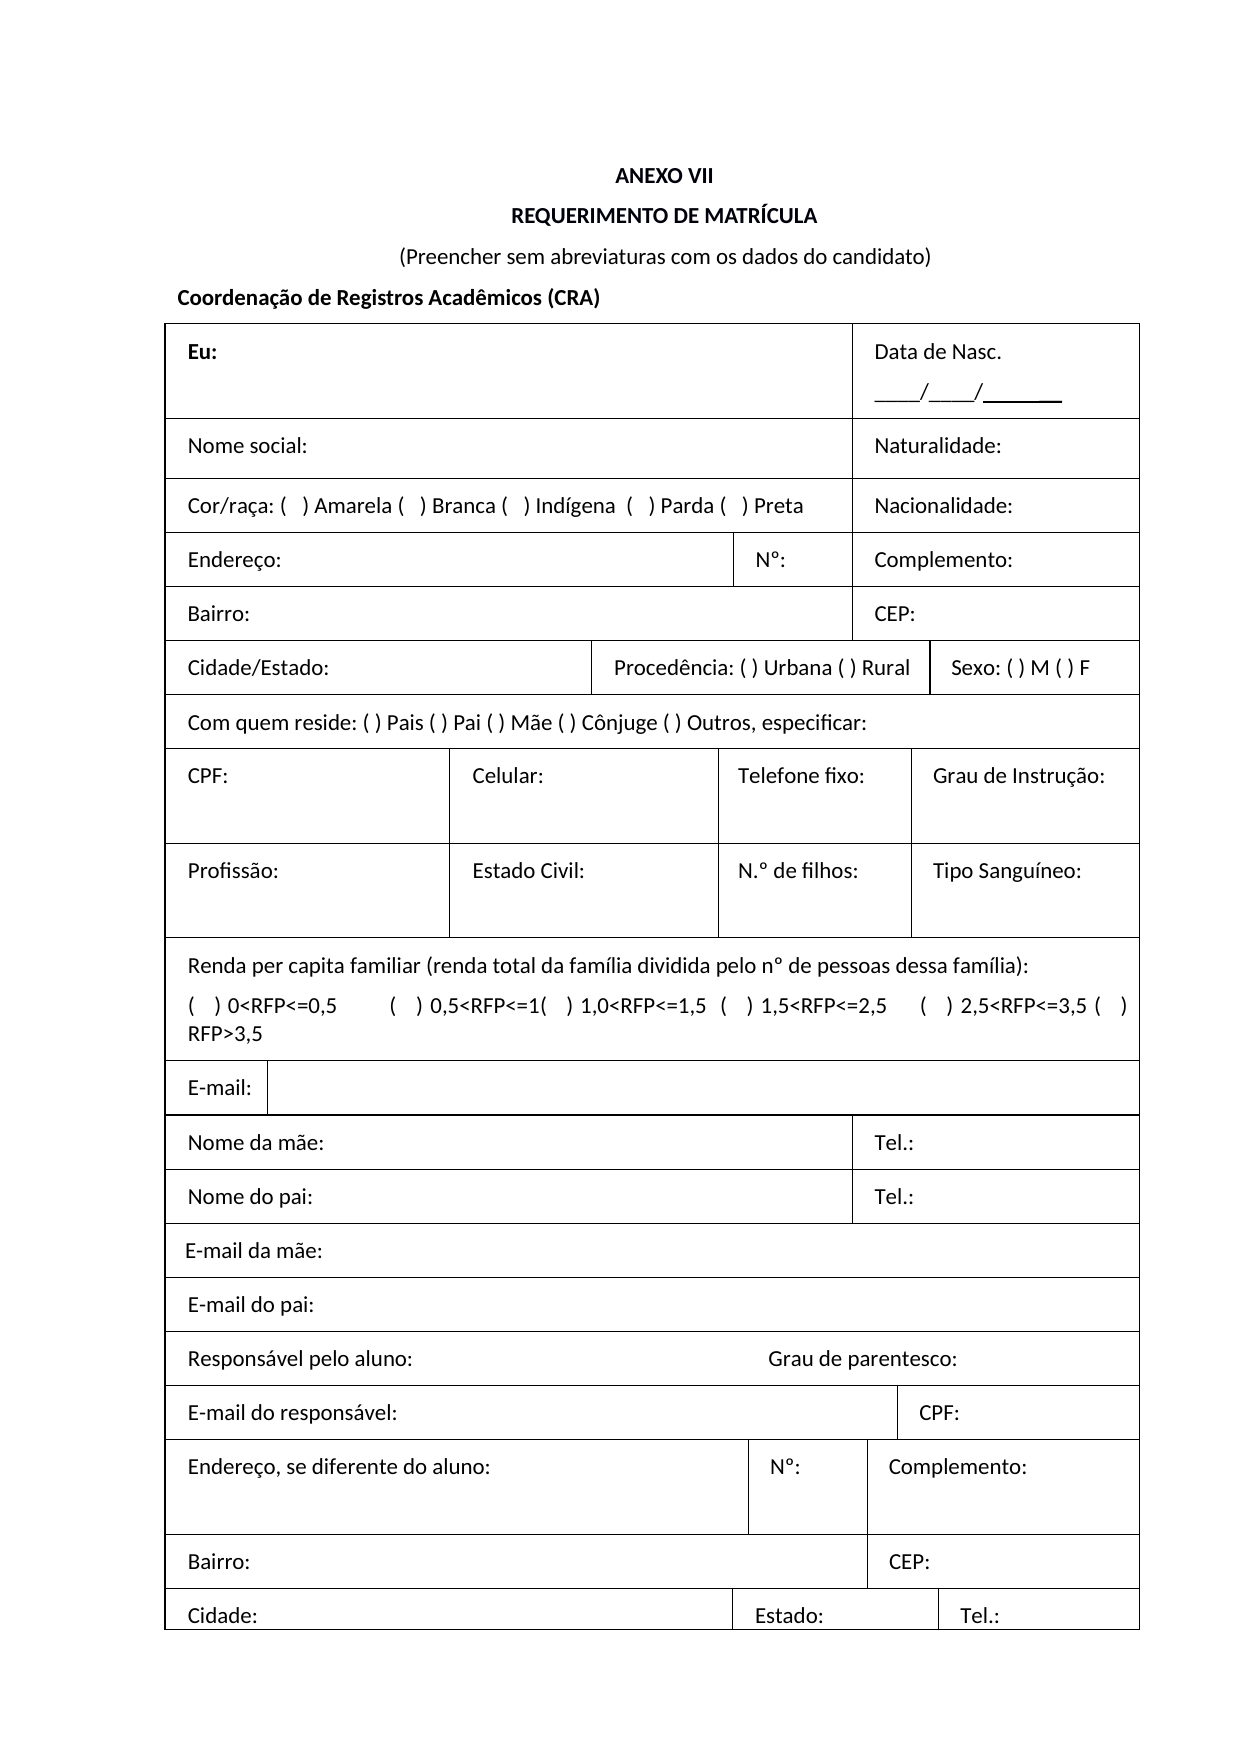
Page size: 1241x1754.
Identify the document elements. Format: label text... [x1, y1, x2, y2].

table_cell E-mail: [166, 1061, 267, 1114]
table_cell Cidade/Estado: [166, 641, 591, 694]
table_cell Cor/raça: ( ) Amarela ( ) Branca ( ) Indígena ( ) Parda ( ) Preta [166, 479, 852, 532]
table_cell CPF: [166, 749, 449, 843]
text Coordenação de Registros Acadêmicos (CRA) [177, 283, 1152, 311]
text ANEXO VII [177, 161, 1152, 189]
table_cell Responsável pelo aluno: Grau de parentesco: [166, 1332, 1139, 1385]
table_cell Estado Civil: [450, 844, 718, 937]
table_cell E-mail do pai: [166, 1278, 1139, 1331]
table_cell Complemento: [853, 533, 1139, 586]
table_cell Nº: [749, 1440, 867, 1533]
table_cell E-mail da mãe: [166, 1224, 1139, 1277]
table_cell Tel.: [853, 1116, 1139, 1168]
table_cell Celular: [450, 749, 718, 843]
table_cell Procedência: ( ) Urbana ( ) Rural [592, 641, 929, 694]
table_cell Com quem reside: ( ) Pais ( ) Pai ( ) Mãe ( ) Cônjuge ( ) Outros, especificar: [166, 695, 1139, 748]
table_cell Nº: [734, 533, 852, 586]
table_cell Telefone fixo: [719, 749, 911, 843]
table_cell Tipo Sanguíneo: [912, 844, 1139, 937]
table_cell Nome da mãe: [166, 1116, 852, 1168]
text (Preencher sem abreviaturas com os dados do candidato) [322, 242, 1008, 270]
table_cell Bairro: [166, 1535, 867, 1587]
table_cell Grau de Instrução: [912, 749, 1139, 843]
table_cell Nacionalidade: [853, 479, 1139, 532]
table_cell Profissão: [166, 844, 449, 937]
text REQUERIMENTO DE MATRÍCULA [177, 202, 1152, 230]
table_cell Complemento: [868, 1440, 1139, 1533]
table_cell Nome social: [166, 419, 852, 478]
table_header Eu: [166, 324, 852, 418]
table_cell Endereço: [166, 533, 733, 586]
table_cell Estado: [733, 1589, 938, 1629]
table_cell Renda per capita familiar (renda total da família dividida pelo nº de pessoas dessa família): ( ) 0<RFP<=0,5 ( ) 0,5<RFP<=1( ) 1,0<RFP<=1,5 ( ) 1,5<RFP<=2,5 ( ) 2,5<RFP<=3,5 ( ) RFP>3,5 [166, 938, 1139, 1060]
table_cell Sexo: ( ) M ( ) F [931, 641, 1139, 694]
table_cell Tel.: [853, 1170, 1139, 1223]
table_cell Endereço, se diferente do aluno: [166, 1440, 748, 1533]
table_cell CEP: [868, 1535, 1139, 1587]
table_cell E-mail do responsável: [166, 1386, 897, 1439]
table_header Data de Nasc. ____/____/ __ [853, 324, 1139, 418]
table_cell Tel.: [939, 1589, 1139, 1629]
table_cell N.º de filhos: [719, 844, 911, 937]
table_cell CPF: [898, 1386, 1139, 1439]
table_cell Naturalidade: [853, 419, 1139, 478]
table_cell Cidade: [166, 1589, 732, 1629]
table_cell Bairro: [166, 587, 852, 640]
table_cell Nome do pai: [166, 1170, 852, 1223]
table_cell [268, 1061, 1139, 1114]
table_cell CEP: [853, 587, 1139, 640]
